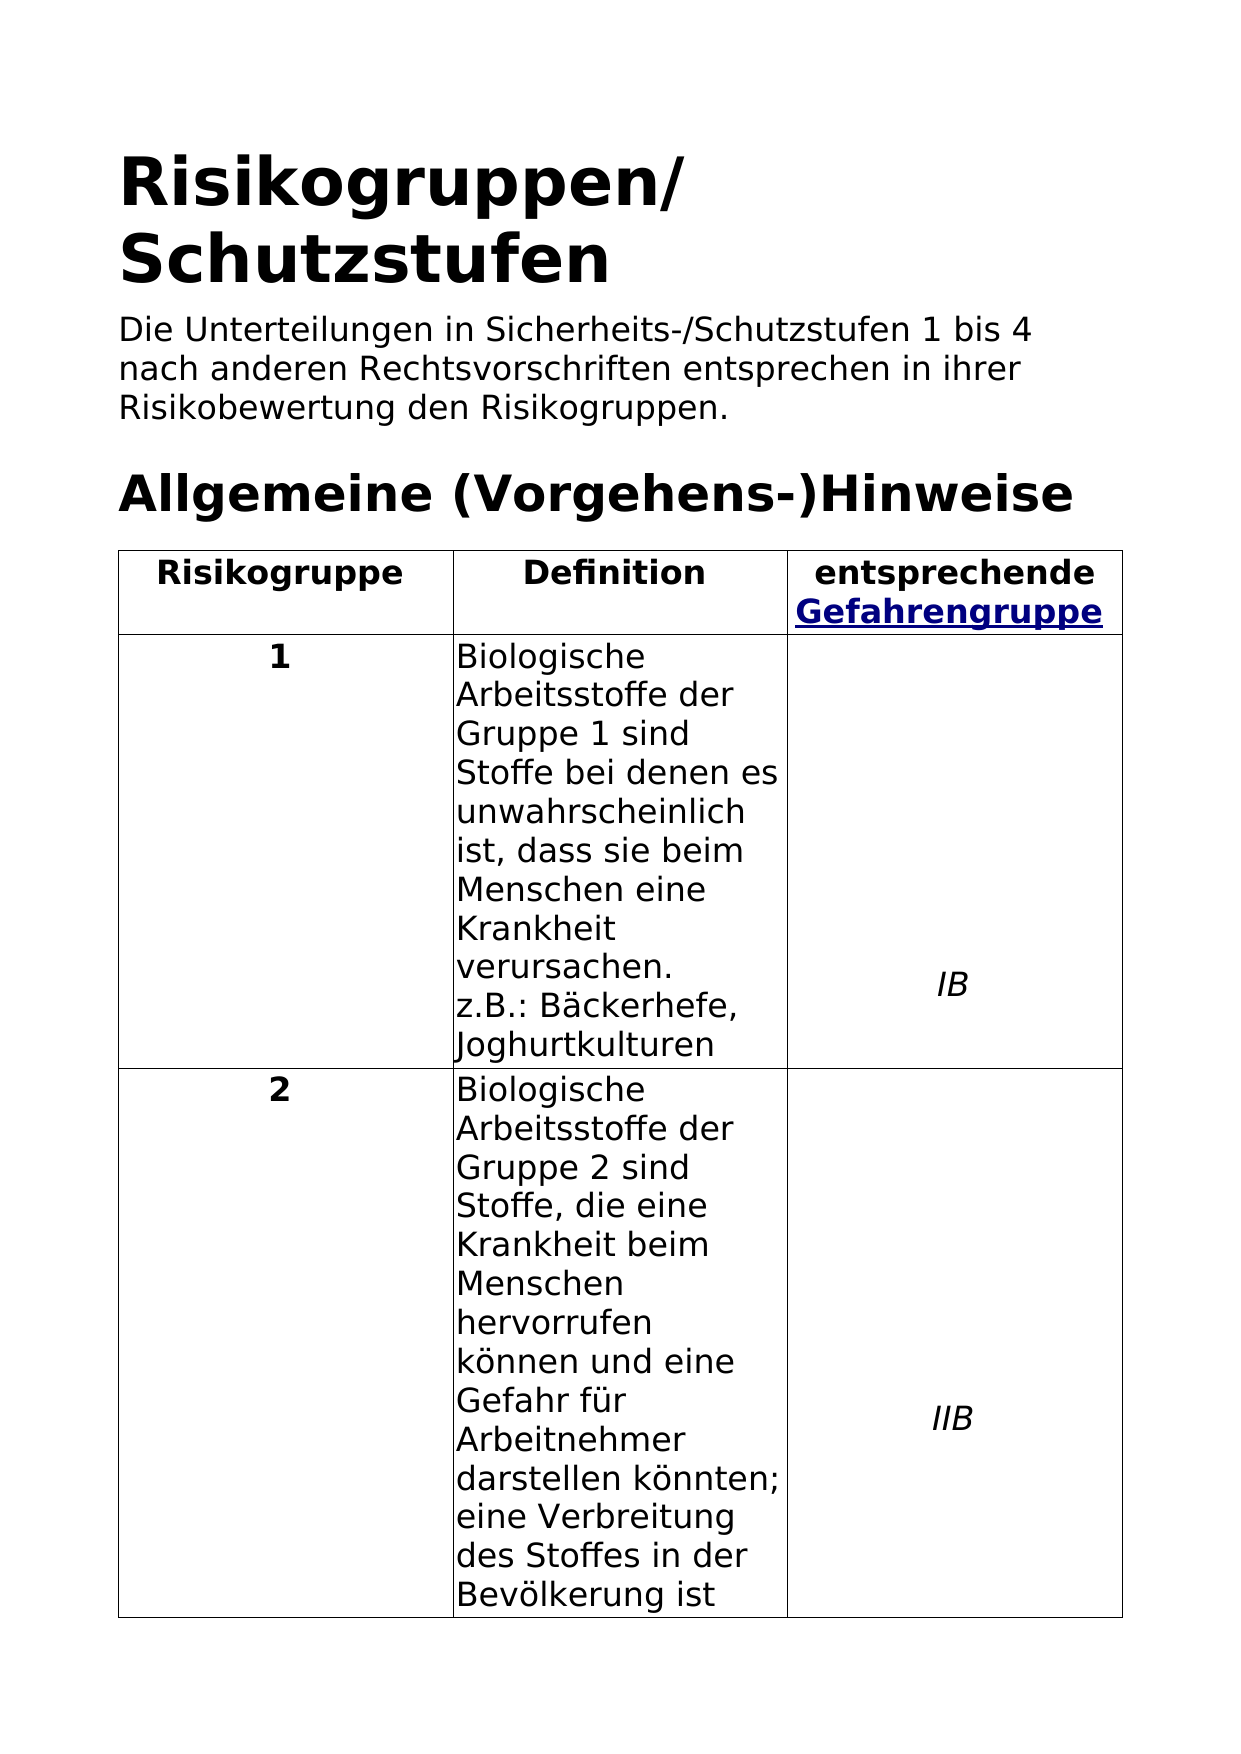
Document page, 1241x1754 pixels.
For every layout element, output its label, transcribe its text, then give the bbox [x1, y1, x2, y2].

table_cell 2 [119, 1069, 453, 1617]
subtitle Allgemeine (Vorgehens-)Hinweise [118, 465, 1122, 523]
table_header Risikogruppe [119, 551, 453, 634]
table_cell Biologische Arbeitsstoffe der Gruppe 2 sind Stoffe, die eine Krankheit beim Menschen hervorrufen können und eine Gefahr für Arbeitnehmer darstellen könnten; eine Verbreitung des Stoffes in der Bevölkerung ist [454, 1069, 787, 1617]
subtitle Risikogruppen/Schutzstufen [118, 143, 1122, 298]
table_header Definition [454, 551, 787, 634]
table_cell Biologische Arbeitsstoffe der Gruppe 1 sind Stoffe bei denen es unwahrscheinlich ist, dass sie beim Menschen eine Krankheit verursachen. z.B.: Bäckerhefe, Joghurtkulturen [454, 635, 787, 1067]
table_cell [788, 635, 1122, 1067]
table_cell [788, 1069, 1122, 1617]
table_cell 1 [119, 635, 453, 1067]
text Die Unterteilungen in Sicherheits-/Schutzstufen 1 bis 4 nach anderen Rechtsvorschriften entsprechen in ihrer Risikobewertung den Risikogruppen. [118, 311, 1122, 427]
table_header entsprechende Gefahrengruppe [788, 551, 1122, 634]
